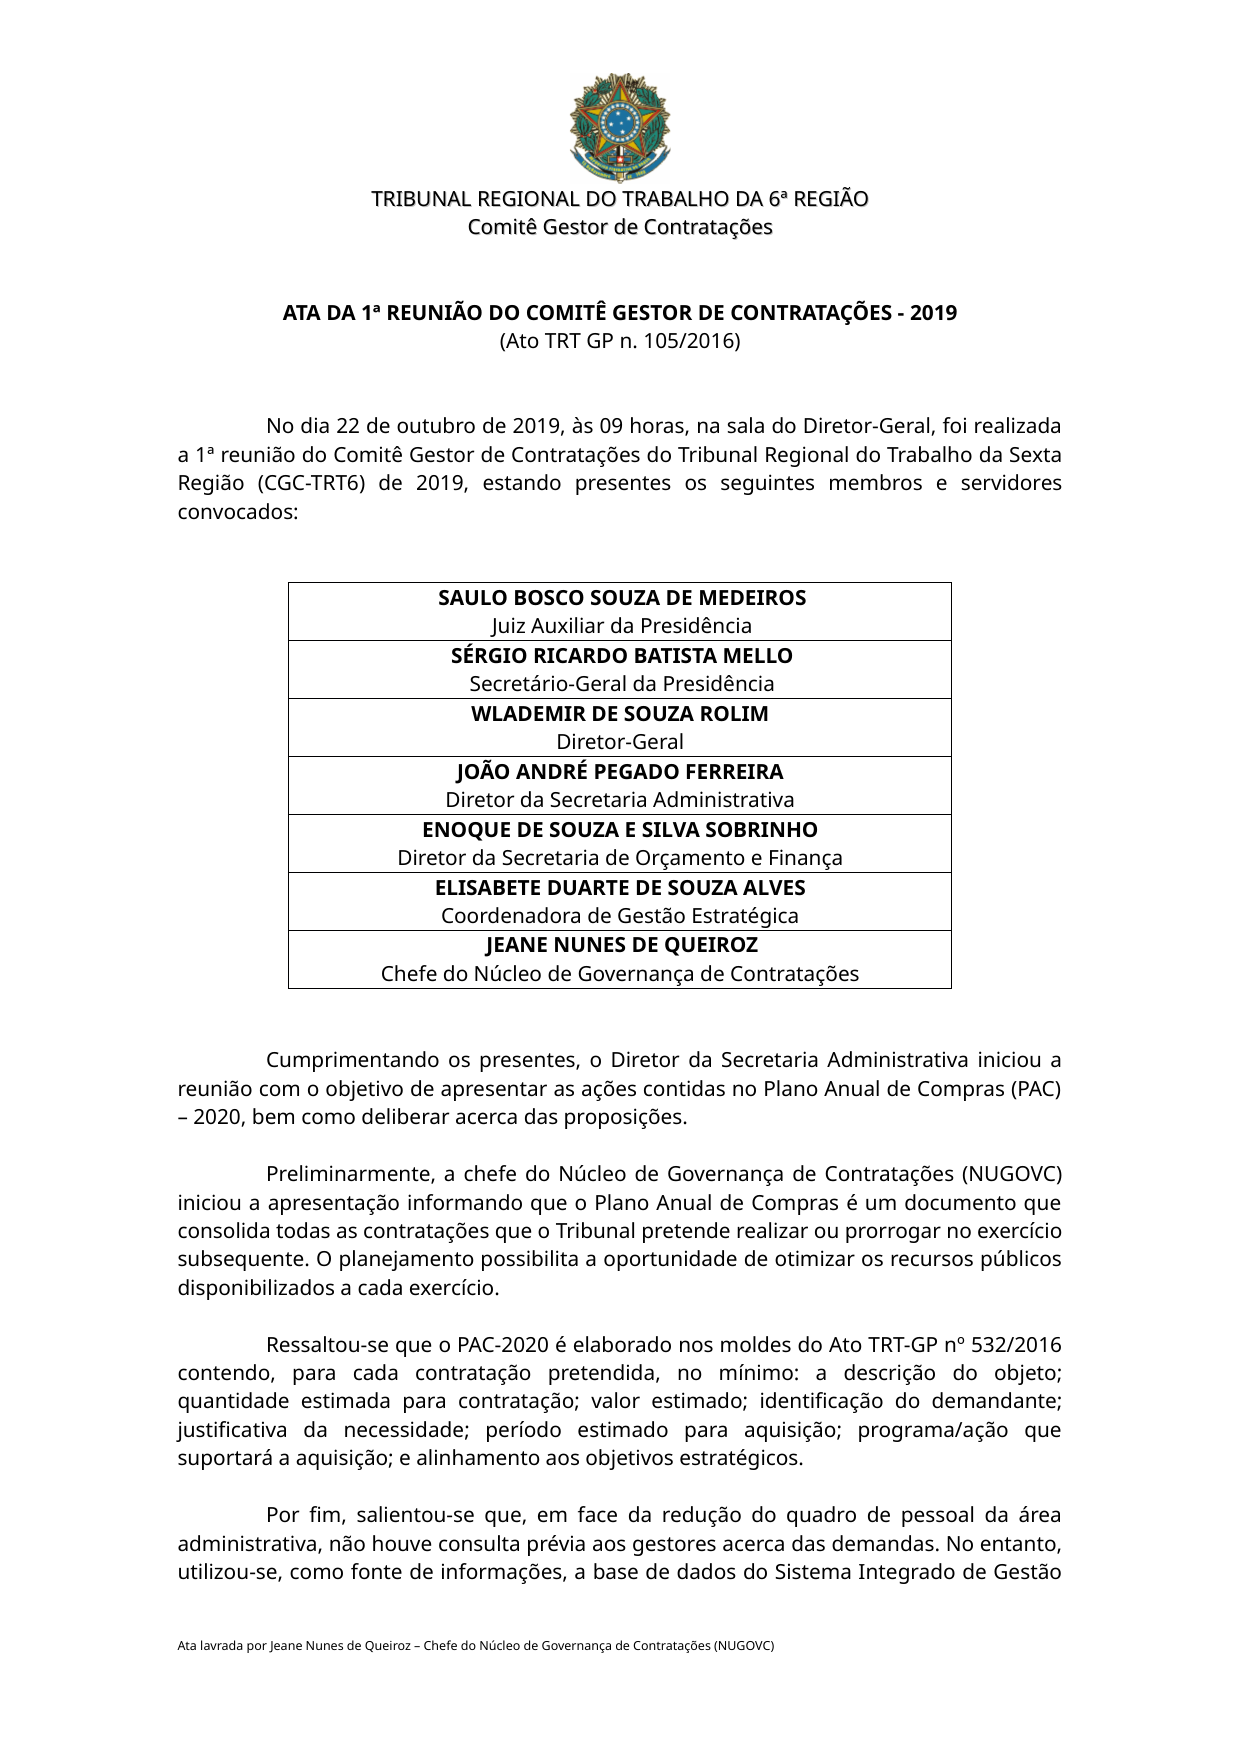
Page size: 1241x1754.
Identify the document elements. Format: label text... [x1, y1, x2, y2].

text (Ato TRT GP n. 105/2016) [177, 326, 1063, 354]
table_cell ELISABETE DUARTE DE SOUZA ALVES Coordenadora de Gestão Estratégica [289, 873, 951, 929]
text Cumprimentando os presentes, o Diretor da Secretaria Administrativa iniciou a reunião com o objetivo de apresentar as ações contidas no Plano Anual de Compras (PAC) – 2020, bem como deliberar acerca das proposições. [177, 1045, 1063, 1131]
table_cell ENOQUE DE SOUZA E SILVA SOBRINHO Diretor da Secretaria de Orçamento e Finança [289, 815, 951, 872]
text Ressaltou-se que o PAC-2020 é elaborado nos moldes do Ato TRT-GP nº 532/2016 contendo, para cada contratação pretendida, no mínimo: a descrição do objeto; quantidade estimada para contratação; valor estimado; identificação do demandante; justificativa da necessidade; período estimado para aquisição; programa/ação que suportará a aquisição; e alinhamento aos objetivos estratégicos. [177, 1330, 1063, 1472]
text No dia 22 de outubro de 2019, às 09 horas, na sala do Diretor-Geral, foi realizada a 1ª reunião do Comitê Gestor de Contratações do Tribunal Regional do Trabalho da Sexta Região (CGC-TRT6) de 2019, estando presentes os seguintes membros e servidores convocados: [177, 411, 1063, 525]
table_cell SÉRGIO RICARDO BATISTA MELLO Secretário-Geral da Presidência [289, 641, 951, 698]
text Por fim, salientou-se que, em face da redução do quadro de pessoal da área administrativa, não houve consulta prévia aos gestores acerca das demandas. No entanto, utilizou-se, como fonte de informações, a base de dados do Sistema Integrado de Gestão [177, 1500, 1063, 1586]
text ATA DA 1ª REUNIÃO DO COMITÊ GESTOR DE CONTRATAÇÕES - 2019 [177, 298, 1063, 326]
text Preliminarmente, a chefe do Núcleo de Governança de Contratações (NUGOVC) iniciou a apresentação informando que o Plano Anual de Compras é um documento que consolida todas as contratações que o Tribunal pretende realizar ou prorrogar no exercício subsequente. O planejamento possibilita a oportunidade de otimizar os recursos públicos disponibilizados a cada exercício. [177, 1159, 1063, 1301]
table_cell JEANE NUNES DE QUEIROZ Chefe do Núcleo de Governança de Contratações [289, 931, 951, 987]
table_header SAULO BOSCO SOUZA DE MEDEIROS Juiz Auxiliar da Presidência [289, 583, 951, 640]
table_cell JOÃO ANDRÉ PEGADO FERREIRA Diretor da Secretaria Administrativa [289, 757, 951, 814]
table_cell WLADEMIR DE SOUZA ROLIM Diretor-Geral [289, 699, 951, 756]
picture [569, 73, 671, 184]
